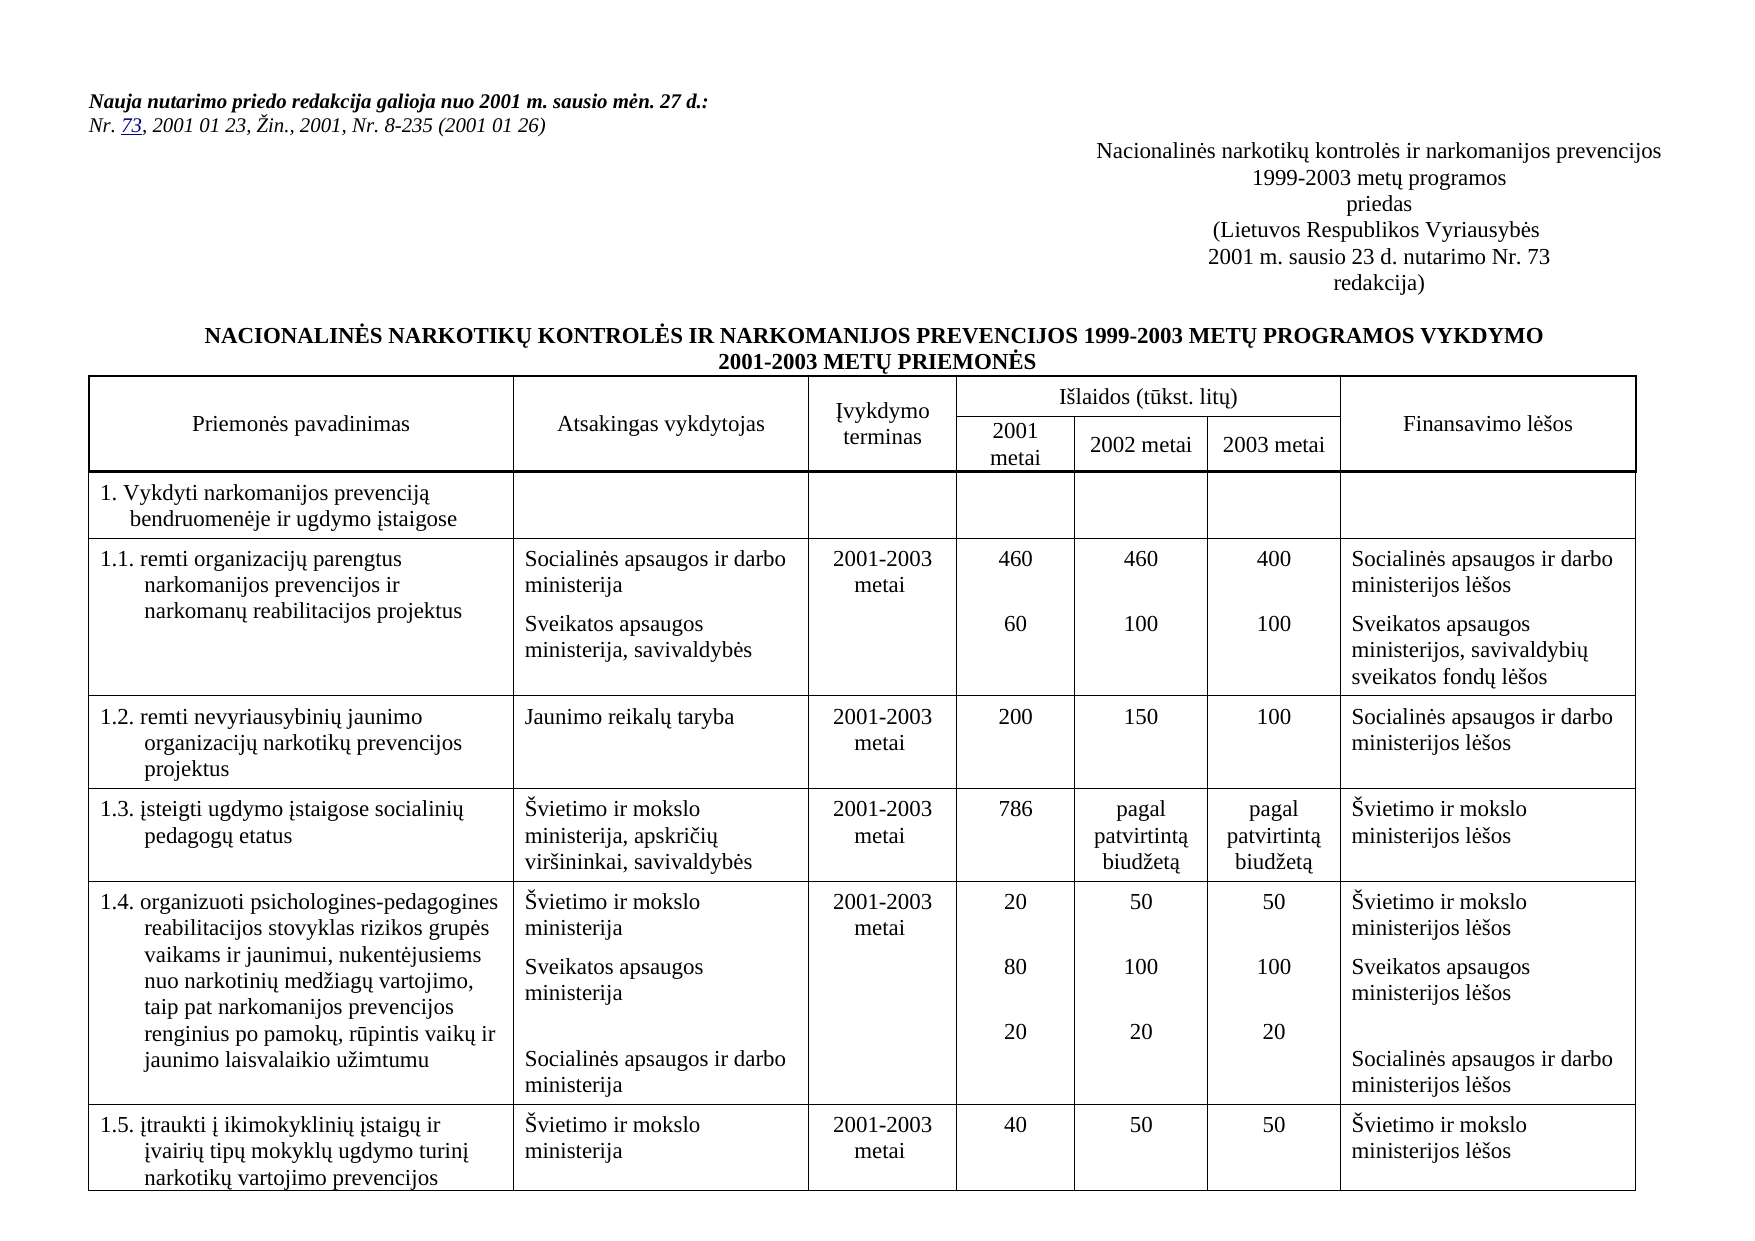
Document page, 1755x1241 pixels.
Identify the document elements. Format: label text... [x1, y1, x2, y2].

table_header Priemonės pavadinimas [90, 377, 513, 470]
table_cell 2003 metai [1208, 417, 1340, 470]
table_cell 200 [957, 696, 1074, 788]
text (Lietuvos Respublikos Vyriausybės 2001 m. sausio 23 d. nutarimo Nr. 73 redakcija) [1093, 216, 1666, 296]
table_cell 1.5. įtraukti į ikimokyklinių įstaigų ir įvairių tipų mokyklų ugdymo turinį narkotikų vartojimo prevencijos [89, 1105, 513, 1190]
text NACIONALINĖS NARKOTIKŲ KONTROLĖS IR NARKOMANIJOS PREVENCIJOS 1999-2003 METŲ PROGRAMOS VYKDYMO 2001-2003 METŲ PRIEMONĖS [89, 322, 1666, 374]
table_cell Švietimo ir mokslo ministerijos lėšos Sveikatos apsaugos ministerijos lėšos Socialinės apsaugos ir darbo ministerijos lėšos [1341, 882, 1635, 1104]
table_cell 1.3. įsteigti ugdymo įstaigose socialinių pedagogų etatus [89, 789, 513, 881]
table_header Finansavimo lėšos [1341, 377, 1635, 470]
table_cell 2001 metai [957, 417, 1074, 470]
table_header Išlaidos (tūkst. litų) [957, 377, 1340, 416]
table_cell 460 100 [1075, 539, 1207, 695]
text Nauja nutarimo priedo redakcija galioja nuo 2001 m. sausio mėn. 27 d.: [89, 89, 1666, 113]
table_cell Socialinės apsaugos ir darbo ministerijos lėšos [1341, 696, 1635, 788]
table_cell [514, 473, 808, 538]
table_cell [1341, 473, 1635, 538]
table_cell 460 60 [957, 539, 1074, 695]
table_cell 1.2. remti nevyriausybinių jaunimo organizacijų narkotikų prevencijos projektus [89, 696, 513, 788]
table_cell 1.1. remti organizacijų parengtus narkomanijos prevencijos ir narkomanų reabilitacijos projektus [89, 539, 513, 695]
table_cell pagal patvirtintą biudžetą [1208, 789, 1340, 881]
table_cell 2001-2003 metai [809, 1105, 956, 1190]
text priedas [1093, 190, 1666, 216]
table_cell Jaunimo reikalų taryba [514, 696, 808, 788]
table_cell Švietimo ir mokslo ministerijos lėšos [1341, 1105, 1635, 1190]
table_cell 2001-2003 metai [809, 696, 956, 788]
text Nr. 73, 2001 01 23, Žin., 2001, Nr. 8-235 (2001 01 26) [89, 113, 1666, 137]
table_cell 2001-2003 metai [809, 539, 956, 695]
text Nacionalinės narkotikų kontrolės ir narkomanijos prevencijos 1999-2003 metų programos [1093, 137, 1666, 190]
table_cell 50 [1208, 1105, 1340, 1190]
table_header Atsakingas vykdytojas [514, 377, 808, 470]
table_cell 2001-2003 metai [809, 789, 956, 881]
table_cell 1.4. organizuoti psichologines-pedagogines reabilitacijos stovyklas rizikos grupės vaikams ir jaunimui, nukentėjusiems nuo narkotinių medžiagų vartojimo, taip pat narkomanijos prevencijos renginius po pamokų, rūpintis vaikų ir jaunimo laisvalaikio užimtumu [89, 882, 513, 1104]
table_cell 50 [1075, 1105, 1207, 1190]
table_cell [1208, 473, 1340, 538]
table_cell [1075, 473, 1207, 538]
table_cell 20 80 20 [957, 882, 1074, 1104]
table_cell 400 100 [1208, 539, 1340, 695]
table_cell Socialinės apsaugos ir darbo ministerija Sveikatos apsaugos ministerija, savivaldybės [514, 539, 808, 695]
table_cell Švietimo ir mokslo ministerija, apskričių viršininkai, savivaldybės [514, 789, 808, 881]
table_cell 40 [957, 1105, 1074, 1190]
table_cell Socialinės apsaugos ir darbo ministerijos lėšos Sveikatos apsaugos ministerijos, savivaldybių sveikatos fondų lėšos [1341, 539, 1635, 695]
table_cell [957, 473, 1074, 538]
table_cell 150 [1075, 696, 1207, 788]
table_cell 1. Vykdyti narkomanijos prevenciją bendruomenėje ir ugdymo įstaigose [89, 473, 513, 538]
table_cell 50 100 20 [1075, 882, 1207, 1104]
table_cell Švietimo ir mokslo ministerijos lėšos [1341, 789, 1635, 881]
table_cell Švietimo ir mokslo ministerija [514, 1105, 808, 1190]
table_cell 786 [957, 789, 1074, 881]
table_cell [809, 473, 956, 538]
table_cell Švietimo ir mokslo ministerija Sveikatos apsaugos ministerija Socialinės apsaugos ir darbo ministerija [514, 882, 808, 1104]
table_cell 100 [1208, 696, 1340, 788]
table_cell pagal patvirtintą biudžetą [1075, 789, 1207, 881]
table_cell 50 100 20 [1208, 882, 1340, 1104]
table_cell 2002 metai [1075, 417, 1207, 470]
table_header Įvykdymo terminas [809, 377, 956, 470]
table_cell 2001-2003 metai [809, 882, 956, 1104]
